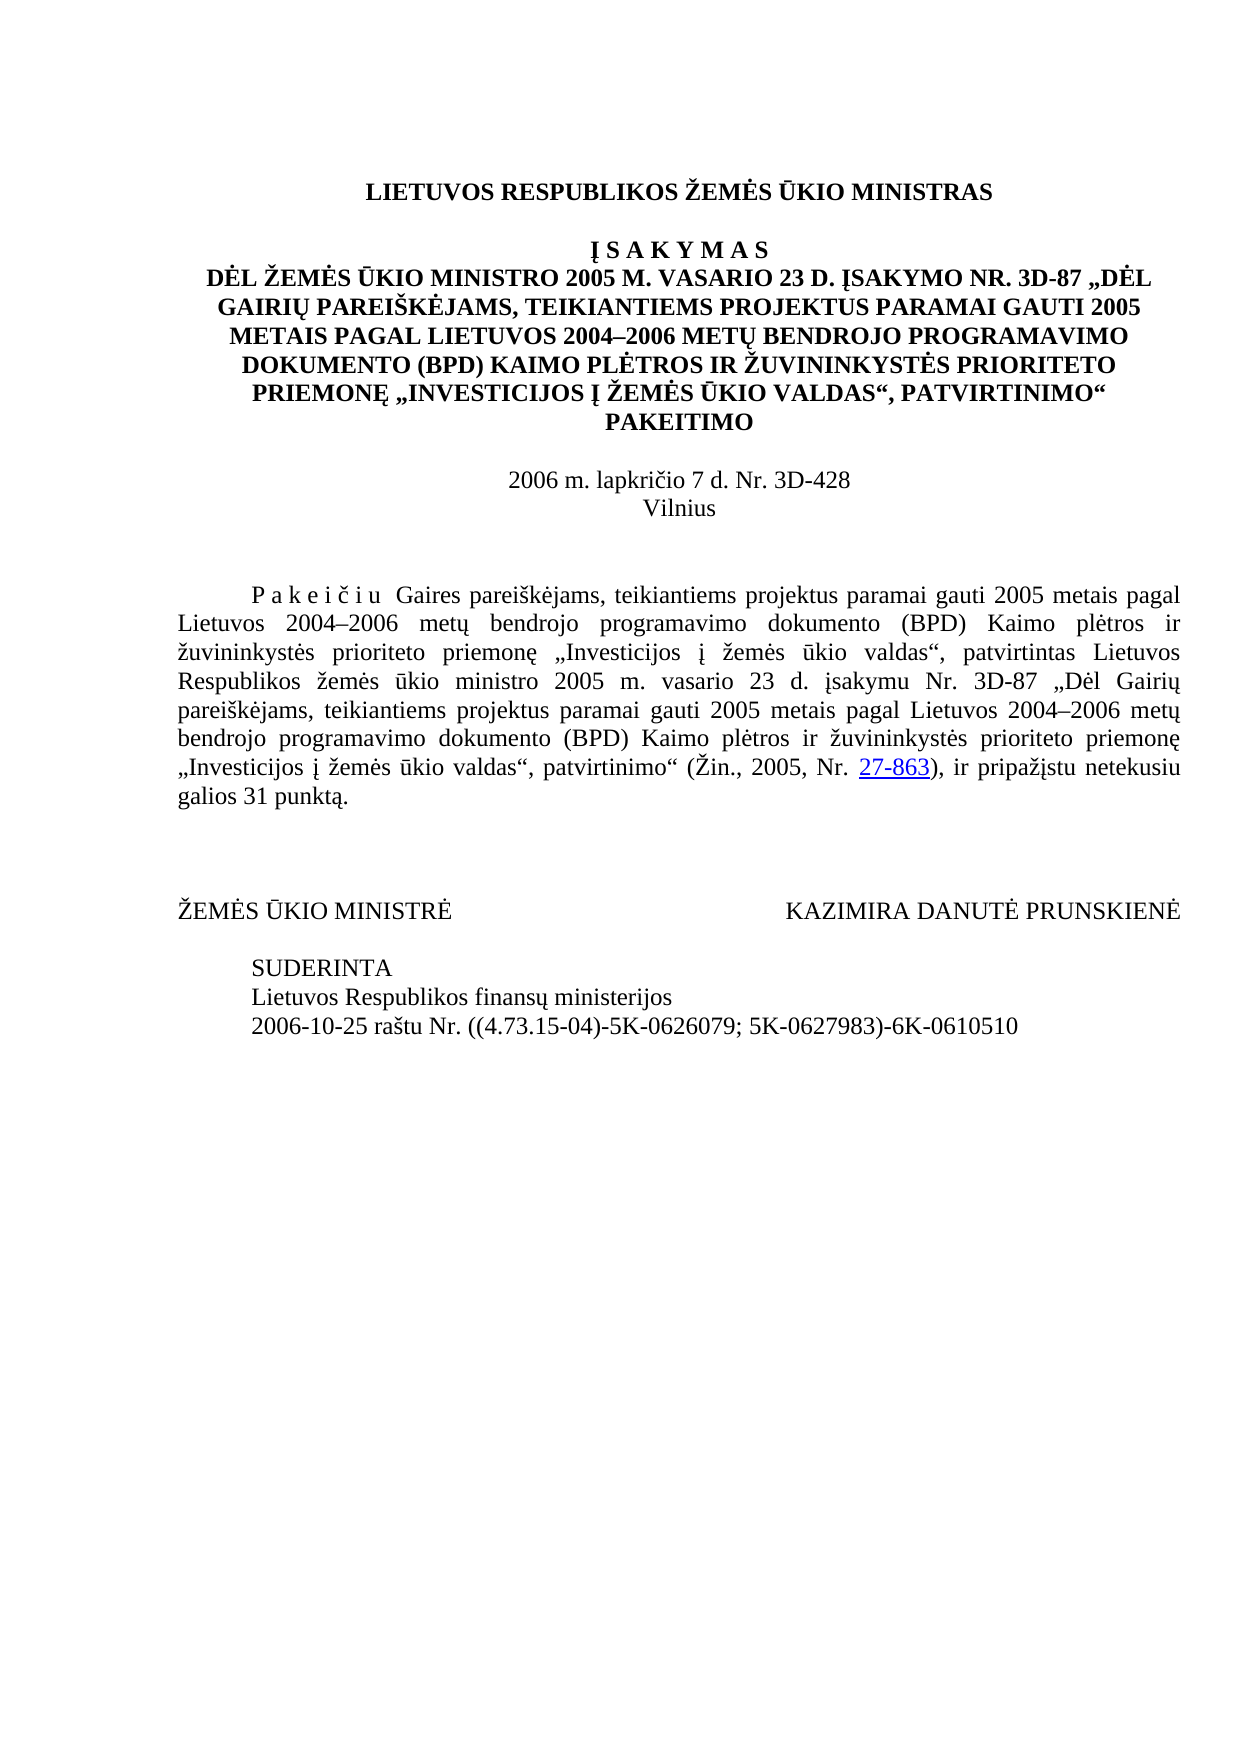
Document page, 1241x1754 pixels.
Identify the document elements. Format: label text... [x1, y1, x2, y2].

text Į S A K Y M A S [177, 235, 1181, 263]
text SUDERINTA [177, 953, 1181, 982]
text LIETUVOS RESPUBLIKOS ŽEMĖS ŪKIO MINISTRAS [177, 177, 1181, 206]
text ŽEMĖS ŪKIO MINISTRĖ KAZIMIRA DANUTĖ PRUNSKIENĖ [177, 896, 1181, 925]
text Pakeičiu Gaires pareiškėjams, teikiantiems projektus paramai gauti 2005 metais pagal Lietuvos 2004–2006 metų bendrojo programavimo dokumento (BPD) Kaimo plėtros ir žuvininkystės prioriteto priemonę „Investicijos į žemės ūkio valdas“, patvirtintas Lietuvos Respublikos žemės ūkio ministro 2005 m. vasario 23 d. įsakymu Nr. 3D-87 „Dėl Gairių pareiškėjams, teikiantiems projektus paramai gauti 2005 metais pagal Lietuvos 2004–2006 metų bendrojo programavimo dokumento (BPD) Kaimo plėtros ir žuvininkystės prioriteto priemonę „Investicijos į žemės ūkio valdas“, patvirtinimo“ (Žin., 2005, Nr. 27-863), ir pripažįstu netekusiu galios 31 punktą. [177, 580, 1181, 810]
text 2006-10-25 raštu Nr. ((4.73.15-04)-5K-0626079; 5K-0627983)-6K-0610510 [177, 1011, 1181, 1040]
text DĖL ŽEMĖS ŪKIO MINISTRO 2005 M. VASARIO 23 D. ĮSAKYMO NR. 3D-87 „DĖL GAIRIŲ PAREIŠKĖJAMS, TEIKIANTIEMS PROJEKTUS PARAMAI GAUTI 2005 METAIS PAGAL LIETUVOS 2004–2006 METŲ BENDROJO PROGRAMAVIMO DOKUMENTO (BPD) KAIMO PLĖTROS IR ŽUVININKYSTĖS PRIORITETO PRIEMONĘ „INVESTICIJOS Į ŽEMĖS ŪKIO VALDAS“, PATVIRTINIMO“ PAKEITIMO [177, 263, 1181, 436]
text Vilnius [177, 493, 1181, 522]
text 2006 m. lapkričio 7 d. Nr. 3D-428 [177, 465, 1181, 493]
text Lietuvos Respublikos finansų ministerijos [177, 982, 1181, 1011]
